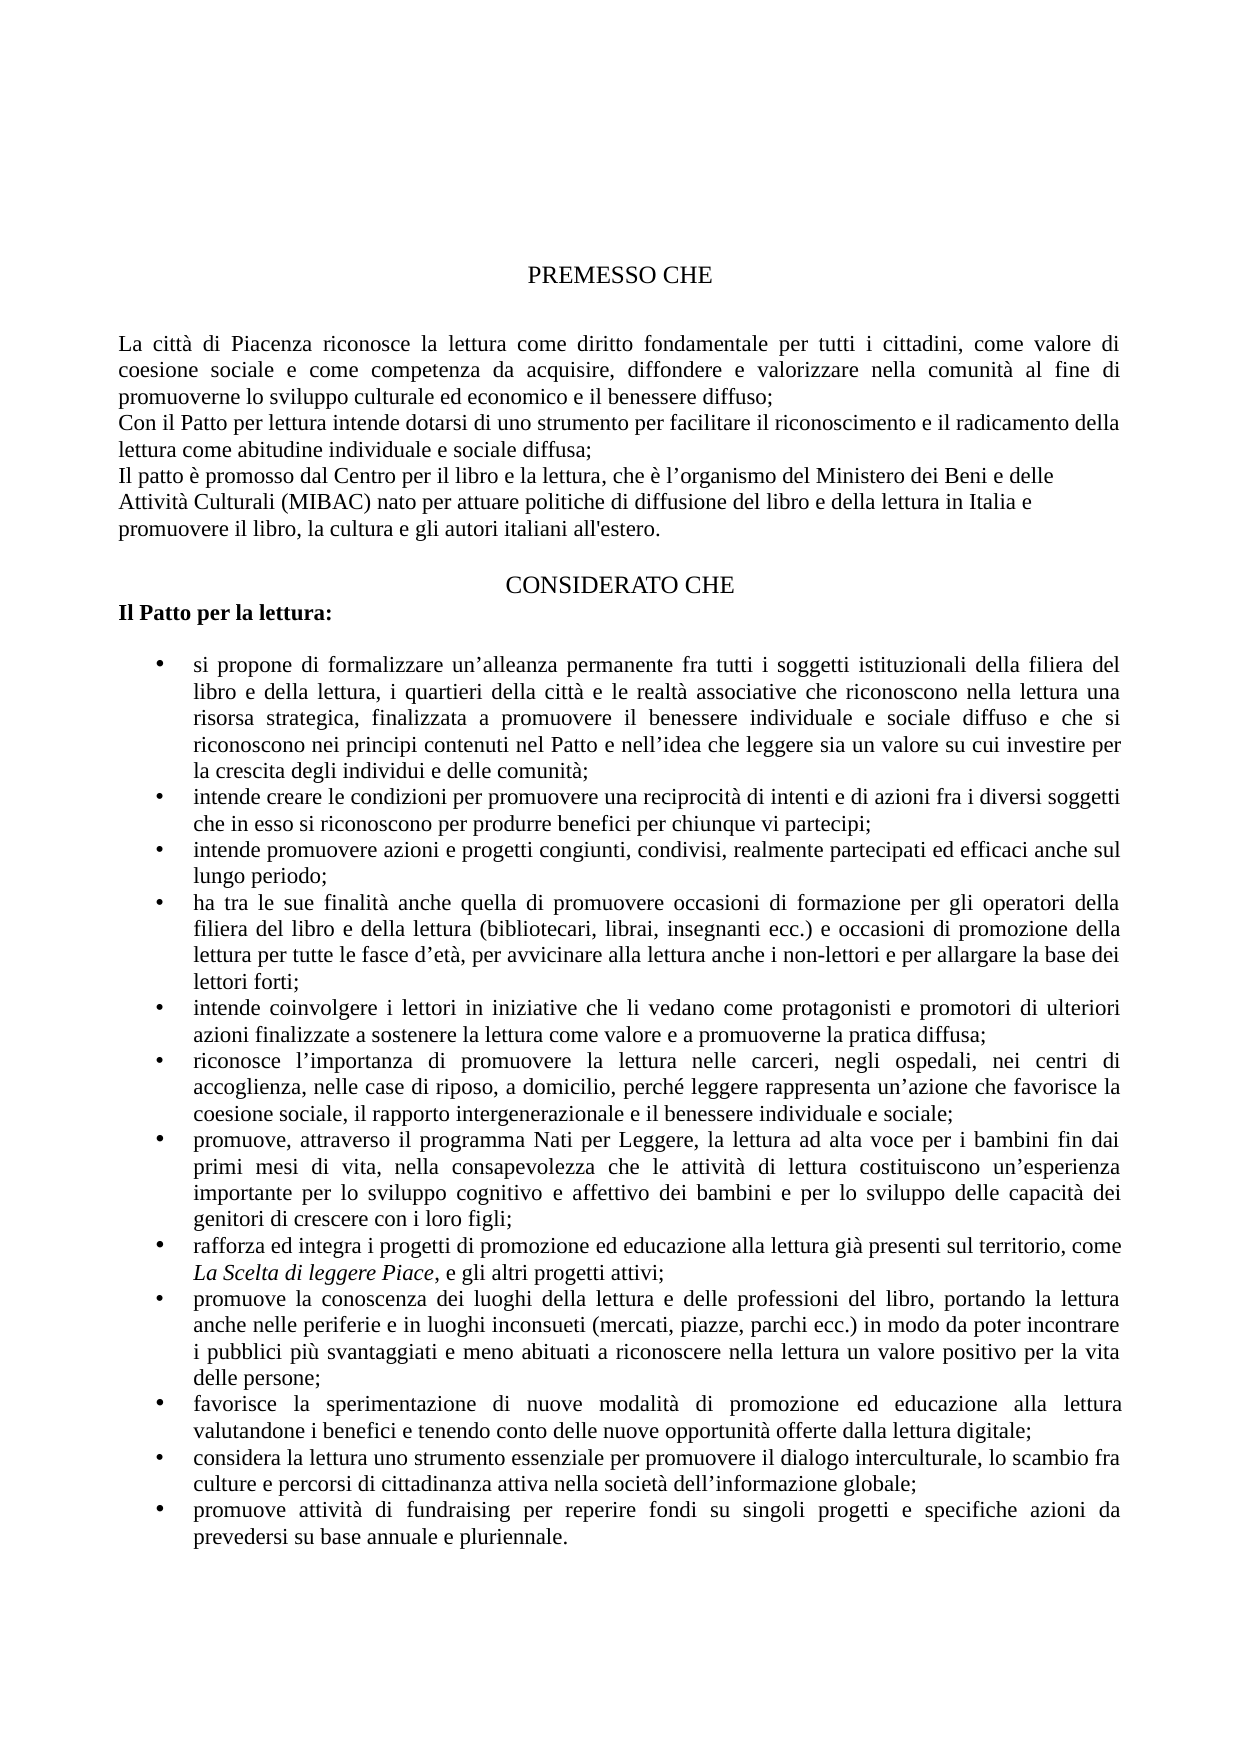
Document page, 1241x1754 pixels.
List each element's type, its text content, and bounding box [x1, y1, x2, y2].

text La città di Piacenza riconosce la lettura come diritto fondamentale per tutti i cittadini, come valore di coesione sociale e come competenza da acquisire, diffondere e valorizzare nella comunità al fine di promuoverne lo sviluppo culturale ed economico e il benessere diffuso; [118, 330, 1122, 409]
list promuove, attraverso il programma Nati per Leggere, la lettura ad alta voce per i bambini fin dai primi mesi di vita, nella consapevolezza che le attività di lettura costituiscono un’esperienza importante per lo sviluppo cognitivo e affettivo dei bambini e per lo sviluppo delle capacità dei genitori di crescere con i loro figli; [156, 1126, 1122, 1232]
list riconosce l’importanza di promuovere la lettura nelle carceri, negli ospedali, nei centri di accoglienza, nelle case di riposo, a domicilio, perché leggere rappresenta un’azione che favorisce la coesione sociale, il rapporto intergenerazionale e il benessere individuale e sociale; [156, 1047, 1122, 1126]
list si propone di formalizzare un’alleanza permanente fra tutti i soggetti istituzionali della filiera del libro e della lettura, i quartieri della città e le realtà associative che riconoscono nella lettura una risorsa strategica, finalizzata a promuovere il benessere individuale e sociale diffuso e che si riconoscono nei principi contenuti nel Patto e nell’idea che leggere sia un valore su cui investire per la crescita degli individui e delle comunità; [156, 651, 1122, 783]
text Con il Patto per lettura intende dotarsi di uno strumento per facilitare il riconoscimento e il radicamento della lettura come abitudine individuale e sociale diffusa; [118, 409, 1122, 462]
subtitle PREMESSO CHE [118, 260, 1122, 289]
list considera la lettura uno strumento essenziale per promuovere il dialogo interculturale, lo scambio fra culture e percorsi di cittadinanza attiva nella società dell’informazione globale; [156, 1443, 1122, 1496]
list intende promuovere azioni e progetti congiunti, condivisi, realmente partecipati ed efficaci anche sul lungo periodo; [156, 836, 1122, 889]
list rafforza ed integra i progetti di promozione ed educazione alla lettura già presenti sul territorio, come La Scelta di leggere Piace, e gli altri progetti attivi; [156, 1232, 1122, 1285]
list ha tra le sue finalità anche quella di promuovere occasioni di formazione per gli operatori della filiera del libro e della lettura (bibliotecari, librai, insegnanti ecc.) e occasioni di promozione della lettura per tutte le fasce d’età, per avvicinare alla lettura anche i non-lettori e per allargare la base dei lettori forti; [156, 889, 1122, 994]
text Il Patto per la lettura: [118, 598, 1122, 625]
list favorisce la sperimentazione di nuove modalità di promozione ed educazione alla lettura valutandone i benefici e tenendo conto delle nuove opportunità offerte dalla lettura digitale; [156, 1390, 1122, 1443]
text Il patto è promosso dal Centro per il libro e la lettura, che è l’organismo del Ministero dei Beni e delle Attività Culturali (MIBAC) nato per attuare politiche di diffusione del libro e della lettura in Italia e promuovere il libro, la cultura e gli autori italiani all'estero. [118, 462, 1122, 541]
list promuove la conoscenza dei luoghi della lettura e delle professioni del libro, portando la lettura anche nelle periferie e in luoghi inconsueti (mercati, piazze, parchi ecc.) in modo da poter incontrare i pubblici più svantaggiati e meno abituati a riconoscere nella lettura un valore positivo per la vita delle persone; [156, 1285, 1122, 1390]
list promuove attività di fundraising per reperire fondi su singoli progetti e specifiche azioni da prevedersi su base annuale e pluriennale. [156, 1496, 1122, 1549]
list intende creare le condizioni per promuovere una reciprocità di intenti e di azioni fra i diversi soggetti che in esso si riconoscono per produrre benefici per chiunque vi partecipi; [156, 783, 1122, 836]
list intende coinvolgere i lettori in iniziative che li vedano come protagonisti e promotori di ulteriori azioni finalizzate a sostenere la lettura come valore e a promuoverne la pratica diffusa; [156, 994, 1122, 1047]
text CONSIDERATO CHE [118, 570, 1122, 598]
